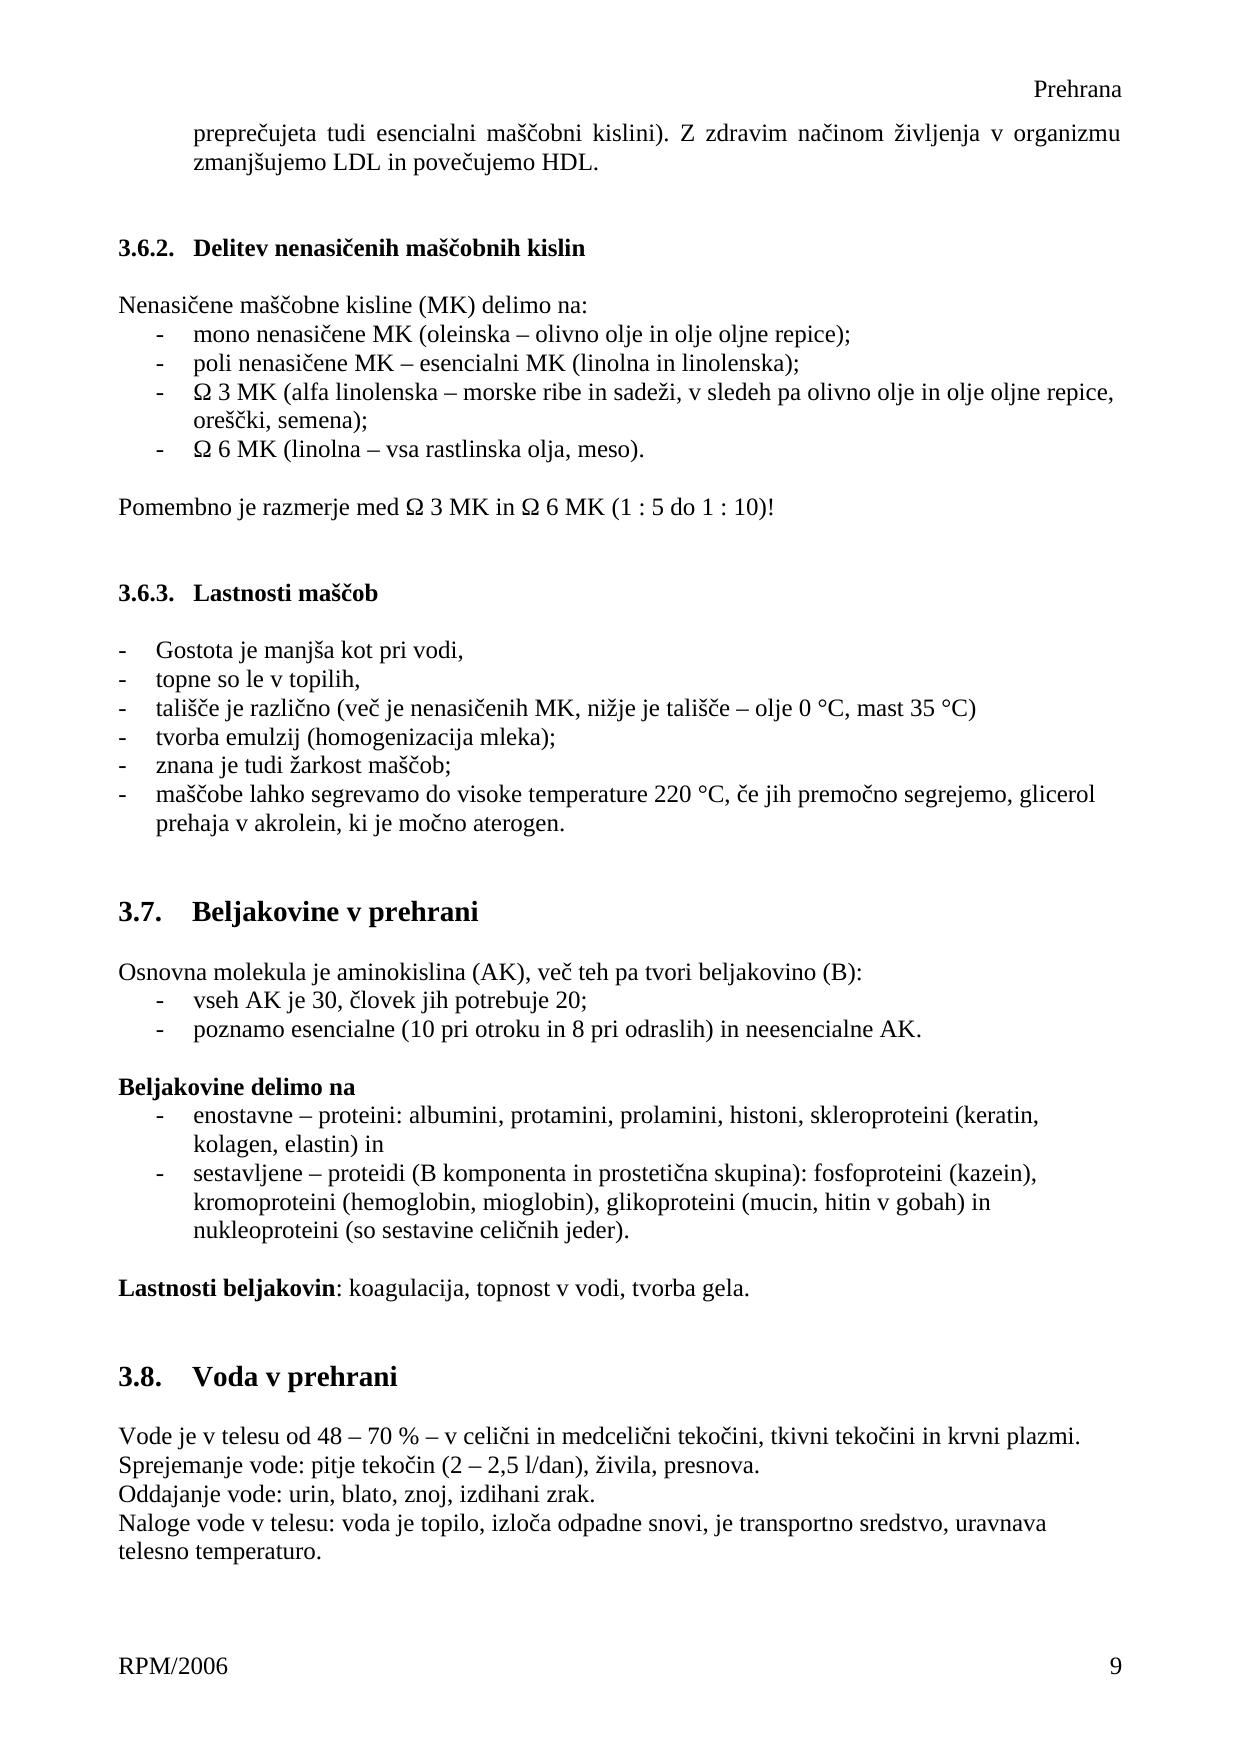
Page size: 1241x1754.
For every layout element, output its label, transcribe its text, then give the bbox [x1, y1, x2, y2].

subtitle Voda v prehrani [118, 1359, 1122, 1393]
text Pomembno je razmerje med Ω 3 MK in Ω 6 MK (1 : 5 do 1 : 10)! [118, 492, 1122, 521]
text Lastnosti beljakovin: koagulacija, topnost v vodi, tvorba gela. [118, 1273, 1122, 1302]
list sestavljene – proteidi (B komponenta in prostetična skupina): fosfoproteini (kazein), kromoproteini (hemoglobin, mioglobin), glikoproteini (mucin, hitin v gobah) in nukleoproteini (so sestavine celičnih jeder). [156, 1158, 1122, 1244]
list topne so le v topilih, [118, 664, 1122, 693]
text Beljakovine delimo na [118, 1072, 1122, 1100]
list poznamo esencialne (10 pri otroku in 8 pri odraslih) in neesencialne AK. [156, 1014, 1122, 1043]
list maščobe lahko segrevamo do visoke temperature 220 °C, če jih premočno segrejemo, glicerol prehaja v akrolein, ki je močno aterogen. [118, 779, 1122, 837]
subtitle Delitev nenasičenih maščobnih kislin [118, 233, 1122, 262]
list znana je tudi žarkost maščob; [118, 751, 1122, 779]
subtitle Lastnosti maščob [118, 578, 1122, 607]
list Ω 3 MK (alfa linolenska – morske ribe in sadeži, v sledeh pa olivno olje in olje oljne repice, oreščki, semena); [156, 377, 1122, 434]
list poli nenasičene MK – esencialni MK (linolna in linolenska); [156, 348, 1122, 377]
list preprečujeta tudi esencialni maščobni kislini). Z zdravim načinom življenja v organizmu zmanjšujemo LDL in povečujemo HDL. [156, 118, 1122, 176]
list Gostota je manjša kot pri vodi, [118, 636, 1122, 664]
list Ω 6 MK (linolna – vsa rastlinska olja, meso). [156, 434, 1122, 463]
subtitle Beljakovine v prehrani [118, 894, 1122, 928]
list tališče je različno (več je nenasičenih MK, nižje je tališče – olje 0 °C, mast 35 °C) [118, 693, 1122, 722]
list enostavne – proteini: albumini, protamini, prolamini, histoni, skleroproteini (keratin, kolagen, elastin) in [156, 1100, 1122, 1158]
text Nenasičene maščobne kisline (MK) delimo na: [118, 291, 1122, 319]
text Osnovna molekula je aminokislina (AK), več teh pa tvori beljakovino (B): [118, 957, 1122, 985]
text Vode je v telesu od 48 – 70 % – v celični in medcelični tekočini, tkivni tekočini in krvni plazmi. [118, 1421, 1122, 1450]
text Sprejemanje vode: pitje tekočin (2 – 2,5 l/dan), živila, presnova. [118, 1450, 1122, 1479]
text Oddajanje vode: urin, blato, znoj, izdihani zrak. [118, 1479, 1122, 1508]
list mono nenasičene MK (oleinska – olivno olje in olje oljne repice); [156, 319, 1122, 348]
text Naloge vode v telesu: voda je topilo, izloča odpadne snovi, je transportno sredstvo, uravnava telesno temperaturo. [118, 1508, 1122, 1565]
list tvorba emulzij (homogenizacija mleka); [118, 722, 1122, 751]
list vseh AK je 30, človek jih potrebuje 20; [156, 985, 1122, 1014]
